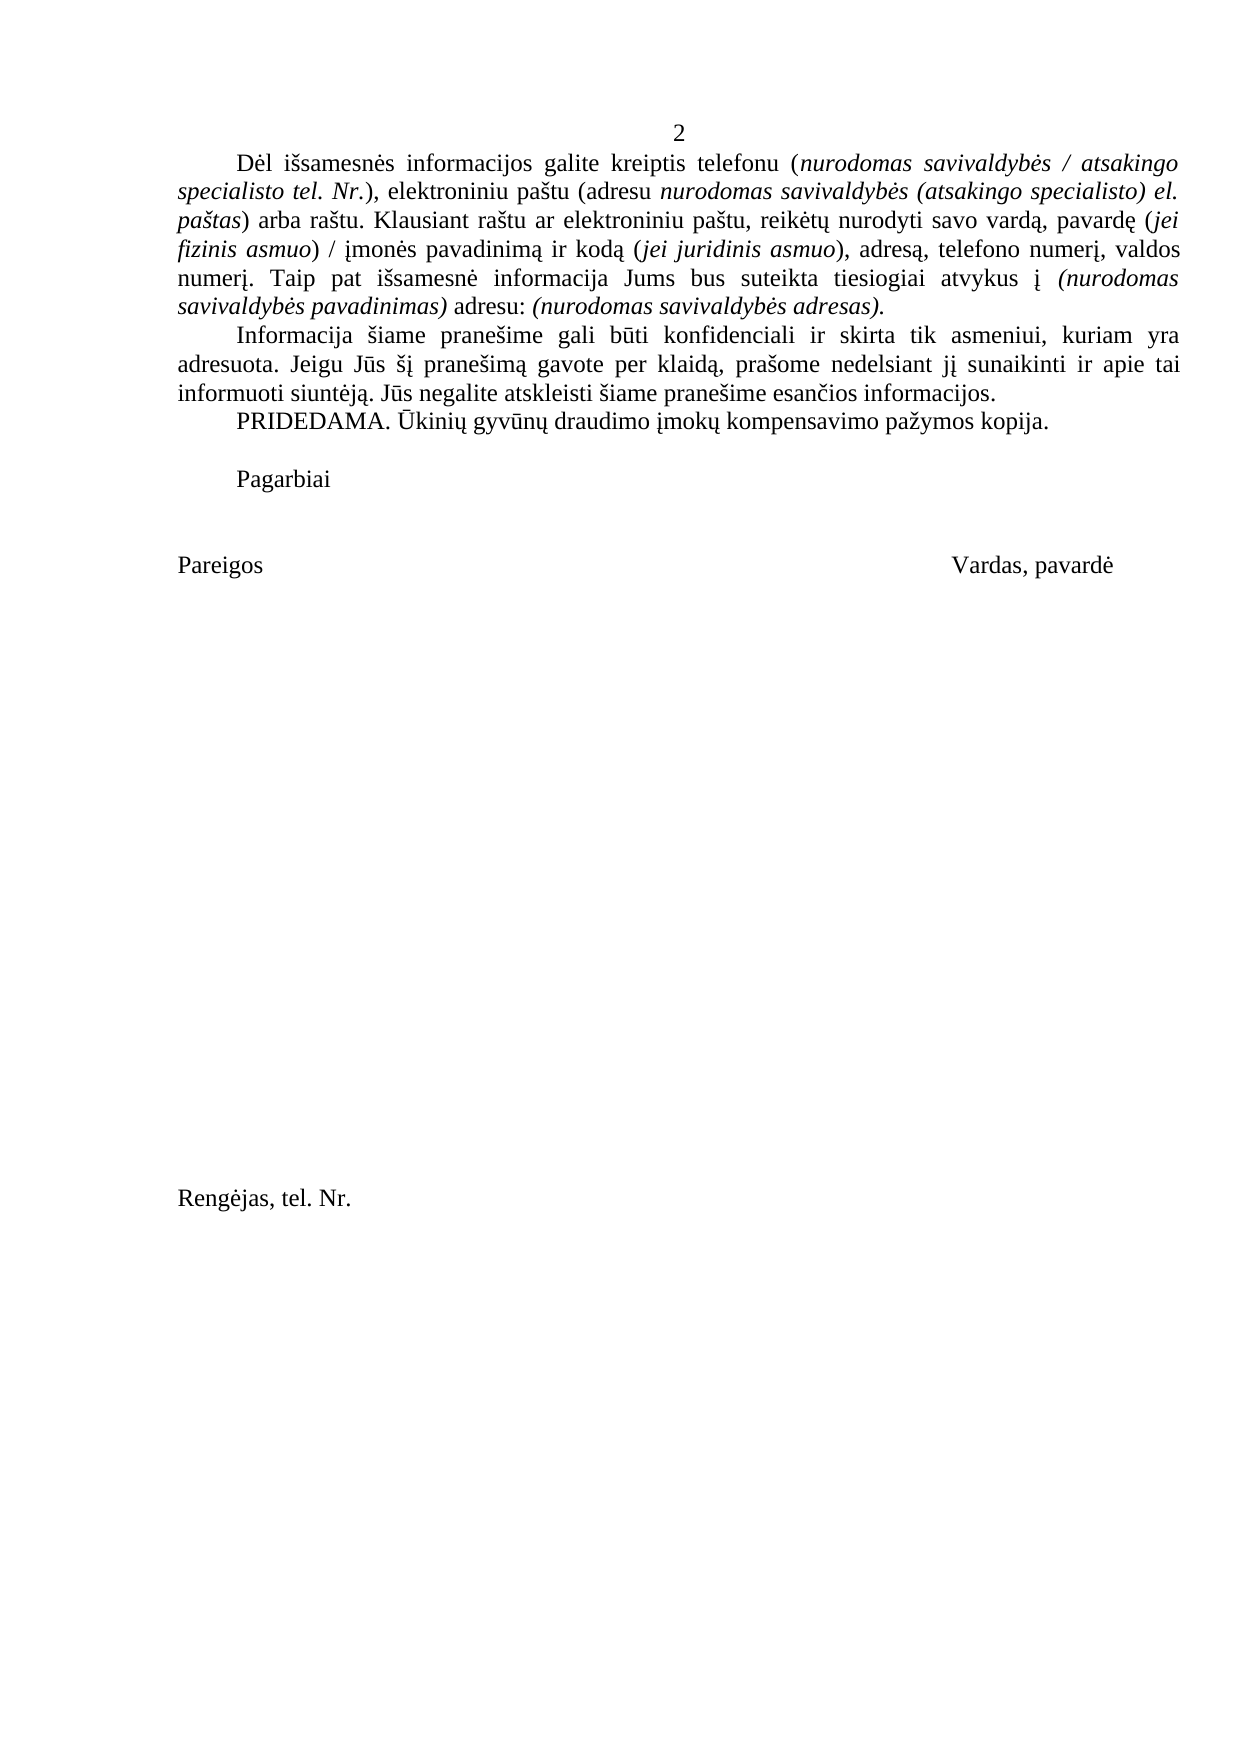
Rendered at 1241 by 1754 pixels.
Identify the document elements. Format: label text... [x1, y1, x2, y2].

text Rengėjas, tel. Nr. [177, 1183, 1181, 1211]
text Dėl išsamesnės informacijos galite kreiptis telefonu (nurodomas savivaldybės / atsakingo specialisto tel. Nr.), elektroniniu paštu (adresu nurodomas savivaldybės (atsakingo specialisto) el. paštas) arba raštu. Klausiant raštu ar elektroniniu paštu, reikėtų nurodyti savo vardą, pavardę (jei fizinis asmuo) / įmonės pavadinimą ir kodą (jei juridinis asmuo), adresą, telefono numerį, valdos numerį. Taip pat išsamesnė informacija Jums bus suteikta tiesiogiai atvykus į (nurodomas savivaldybės pavadinimas) adresu: (nurodomas savivaldybės adresas). [177, 148, 1181, 320]
text PRIDEDAMA. Ūkinių gyvūnų draudimo įmokų kompensavimo pažymos kopija. [177, 406, 1181, 435]
text Pareigos Vardas, pavardė [177, 550, 1181, 579]
text Informacija šiame pranešime gali būti konfidenciali ir skirta tik asmeniui, kuriam yra adresuota. Jeigu Jūs šį pranešimą gavote per klaidą, prašome nedelsiant jį sunaikinti ir apie tai informuoti siuntėją. Jūs negalite atskleisti šiame pranešime esančios informacijos. [177, 320, 1181, 406]
text Pagarbiai [177, 464, 1181, 493]
